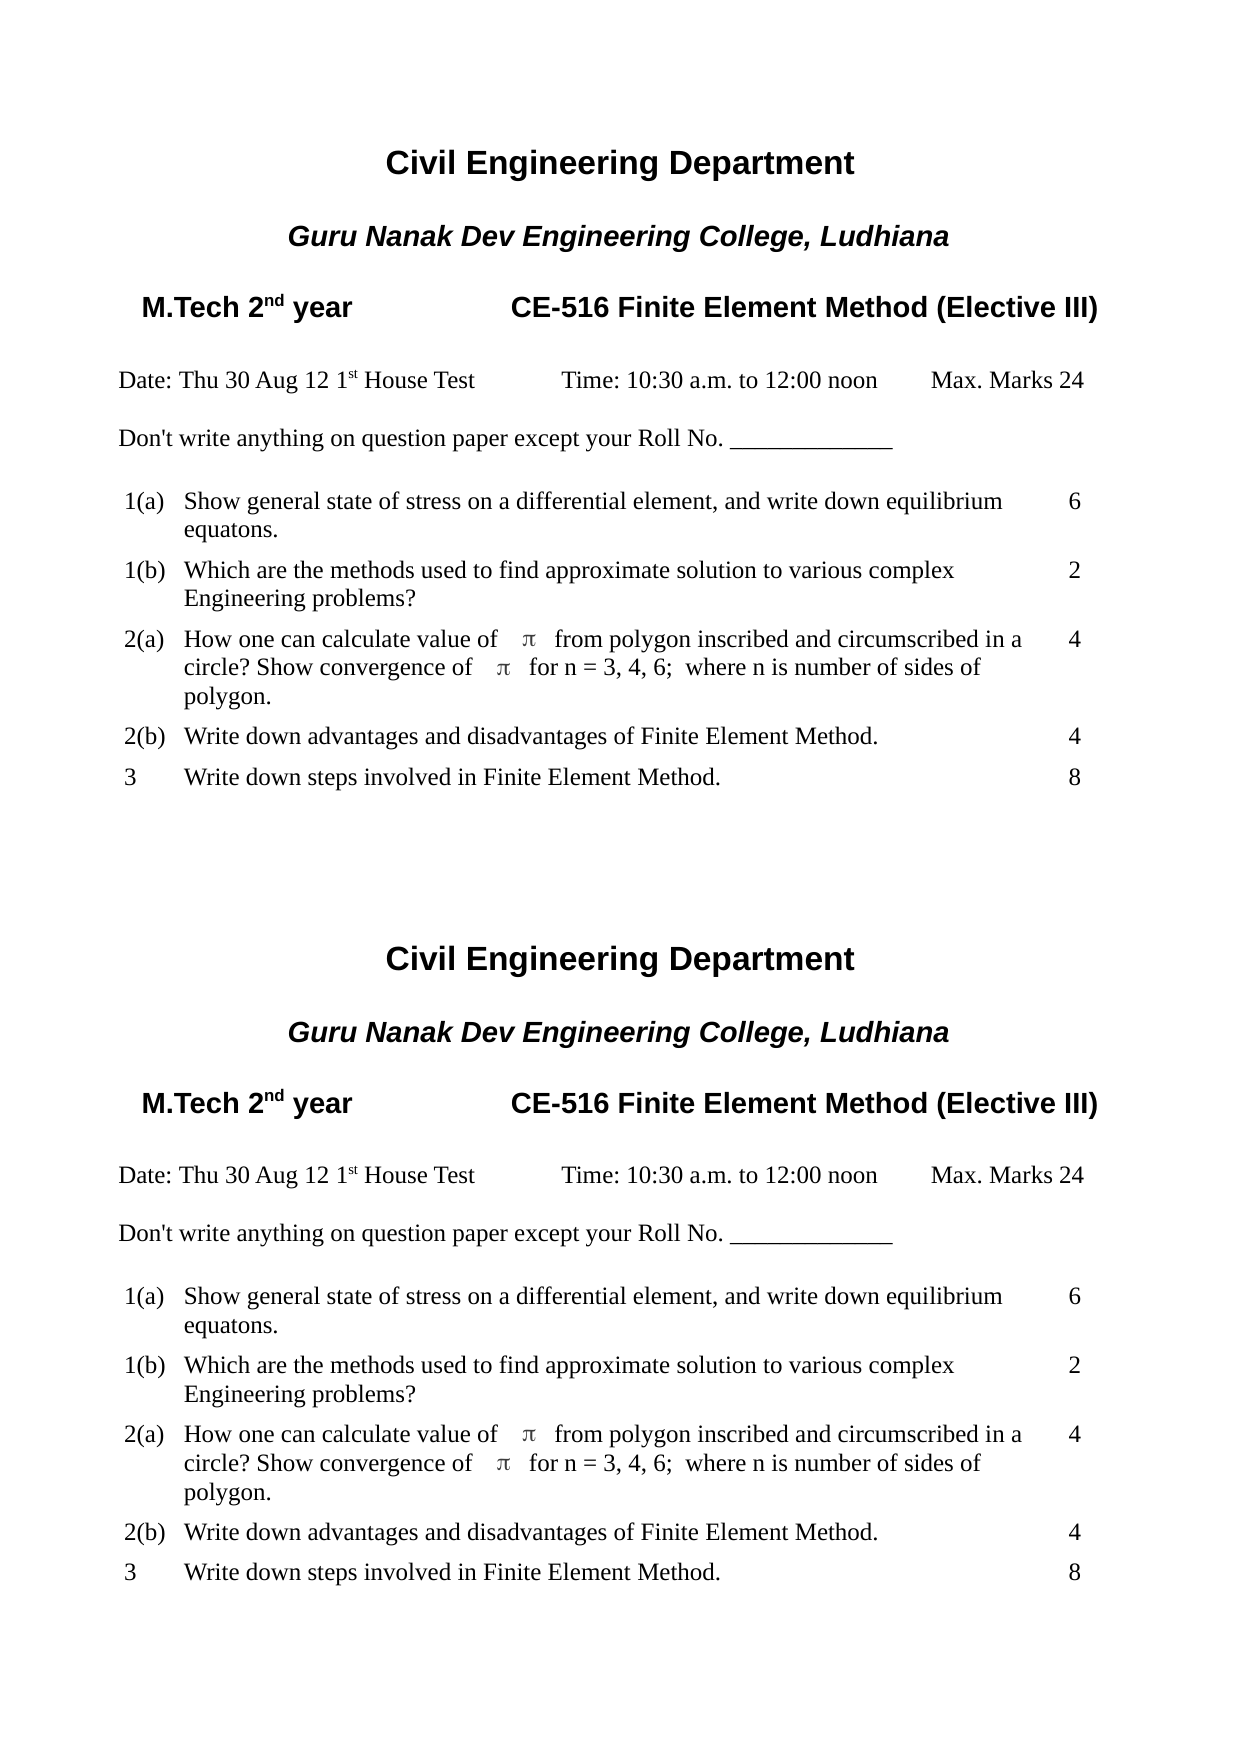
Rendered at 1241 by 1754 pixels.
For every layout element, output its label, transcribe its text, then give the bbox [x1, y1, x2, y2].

table_cell 8 [1063, 756, 1122, 796]
table_cell 4 [1063, 1414, 1122, 1511]
table_header 6 [1063, 1276, 1122, 1344]
table_cell 8 [1063, 1551, 1122, 1592]
table_cell 2(b) [118, 716, 178, 756]
subtitle M.Tech 2nd year CE-516 Finite Element Method (Elective III) [118, 290, 1122, 324]
table_cell How one can calculate value of from polygon inscribed and circumscribed in a circle? Show convergence of for n = 3, 4, 6; where n is number of sides of polygon. [178, 1414, 1062, 1511]
table_header Show general state of stress on a differential element, and write down equilibrium equatons. [178, 480, 1062, 549]
text Don't write anything on question paper except your Roll No. _____________ [118, 423, 1122, 451]
table_cell 4 [1063, 716, 1122, 756]
text Date: Thu 30 Aug 12 1st House Test Time: 10:30 a.m. to 12:00 noon Max. Marks 24 [118, 365, 1122, 394]
text Don't write anything on question paper except your Roll No. _____________ [118, 1218, 1122, 1247]
subtitle Civil Engineering Department [118, 938, 1122, 977]
table_cell 1(b) [118, 1345, 178, 1413]
table_cell 3 [118, 1551, 178, 1592]
table_cell 2(a) [118, 1414, 178, 1511]
table_cell 2(a) [118, 618, 178, 716]
table_cell 2 [1063, 549, 1122, 618]
text Date: Thu 30 Aug 12 1st House Test Time: 10:30 a.m. to 12:00 noon Max. Marks 24 [118, 1161, 1122, 1189]
subtitle M.Tech 2nd year CE-516 Finite Element Method (Elective III) [118, 1086, 1122, 1119]
table_cell Which are the methods used to find approximate solution to various complex Engineering problems? [178, 1345, 1062, 1413]
table_header Show general state of stress on a differential element, and write down equilibrium equatons. [178, 1276, 1062, 1344]
table_cell 2 [1063, 1345, 1122, 1413]
table_cell 1(b) [118, 549, 178, 618]
table_header 6 [1063, 480, 1122, 549]
subtitle Guru Nanak Dev Engineering College, Ludhiana [118, 1015, 1122, 1048]
table_cell Write down advantages and disadvantages of Finite Element Method. [178, 1511, 1062, 1551]
subtitle Guru Nanak Dev Engineering College, Ludhiana [118, 219, 1122, 253]
table_cell Which are the methods used to find approximate solution to various complex Engineering problems? [178, 549, 1062, 618]
table_cell How one can calculate value of from polygon inscribed and circumscribed in a circle? Show convergence of for n = 3, 4, 6; where n is number of sides of polygon. [178, 618, 1062, 716]
table_cell Write down steps involved in Finite Element Method. [178, 756, 1062, 796]
table_cell 4 [1063, 618, 1122, 716]
table_cell Write down advantages and disadvantages of Finite Element Method. [178, 716, 1062, 756]
table_header 1(a) [118, 480, 178, 549]
subtitle Civil Engineering Department [118, 143, 1122, 182]
table_header 1(a) [118, 1276, 178, 1344]
table_cell 2(b) [118, 1511, 178, 1551]
table_cell 4 [1063, 1511, 1122, 1551]
table_cell Write down steps involved in Finite Element Method. [178, 1551, 1062, 1592]
table_cell 3 [118, 756, 178, 796]
